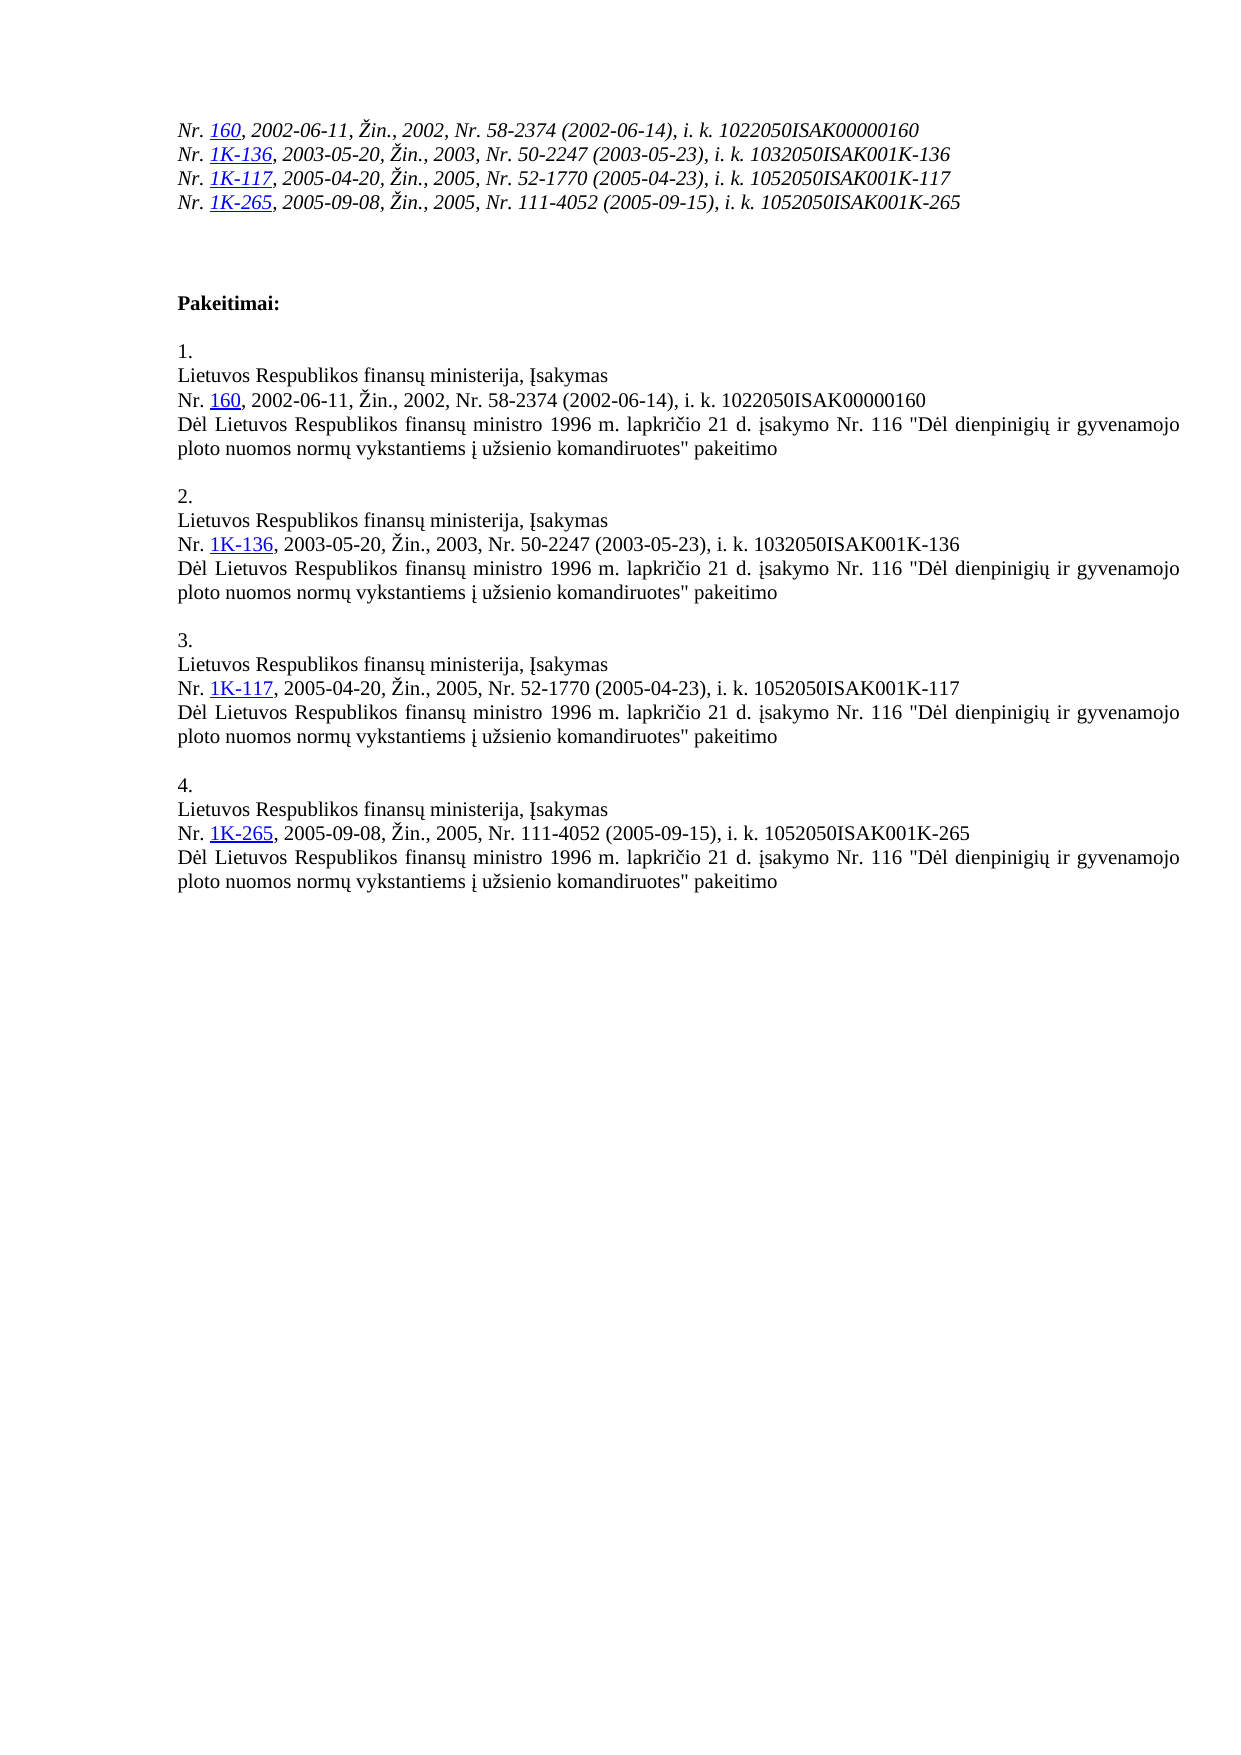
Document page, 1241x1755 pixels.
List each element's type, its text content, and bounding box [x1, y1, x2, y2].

text Dėl Lietuvos Respublikos finansų ministro 1996 m. lapkričio 21 d. įsakymo Nr. 116 "Dėl dienpinigių ir gyvenamojo ploto nuomos normų vykstantiems į užsienio komandiruotes" pakeitimo [177, 700, 1181, 748]
text Dėl Lietuvos Respublikos finansų ministro 1996 m. lapkričio 21 d. įsakymo Nr. 116 "Dėl dienpinigių ir gyvenamojo ploto nuomos normų vykstantiems į užsienio komandiruotes" pakeitimo [177, 556, 1181, 604]
text Nr. 1K-117, 2005-04-20, Žin., 2005, Nr. 52-1770 (2005-04-23), i. k. 1052050ISAK001K-117 [177, 676, 1181, 700]
text Dėl Lietuvos Respublikos finansų ministro 1996 m. lapkričio 21 d. įsakymo Nr. 116 "Dėl dienpinigių ir gyvenamojo ploto nuomos normų vykstantiems į užsienio komandiruotes" pakeitimo [177, 412, 1181, 460]
text Lietuvos Respublikos finansų ministerija, Įsakymas [177, 652, 1181, 676]
text 3. [177, 628, 1181, 652]
text Dėl Lietuvos Respublikos finansų ministro 1996 m. lapkričio 21 d. įsakymo Nr. 116 "Dėl dienpinigių ir gyvenamojo ploto nuomos normų vykstantiems į užsienio komandiruotes" pakeitimo [177, 845, 1181, 893]
text 4. [177, 772, 1181, 797]
text 2. [177, 484, 1181, 508]
text 1. [177, 339, 1181, 363]
text Lietuvos Respublikos finansų ministerija, Įsakymas [177, 797, 1181, 821]
text Nr. 160, 2002-06-11, Žin., 2002, Nr. 58-2374 (2002-06-14), i. k. 1022050ISAK00000160 [177, 387, 1181, 412]
text Nr. 160, 2002-06-11, Žin., 2002, Nr. 58-2374 (2002-06-14), i. k. 1022050ISAK00000160 [177, 118, 1181, 142]
text Nr. 1K-136, 2003-05-20, Žin., 2003, Nr. 50-2247 (2003-05-23), i. k. 1032050ISAK001K-136 [177, 532, 1181, 556]
text Lietuvos Respublikos finansų ministerija, Įsakymas [177, 363, 1181, 387]
text Pakeitimai: [177, 291, 1181, 315]
text Lietuvos Respublikos finansų ministerija, Įsakymas [177, 508, 1181, 532]
text Nr. 1K-117, 2005-04-20, Žin., 2005, Nr. 52-1770 (2005-04-23), i. k. 1052050ISAK001K-117 [177, 166, 1181, 190]
text Nr. 1K-265, 2005-09-08, Žin., 2005, Nr. 111-4052 (2005-09-15), i. k. 1052050ISAK001K-265 [177, 190, 1181, 214]
text Nr. 1K-136, 2003-05-20, Žin., 2003, Nr. 50-2247 (2003-05-23), i. k. 1032050ISAK001K-136 [177, 142, 1181, 166]
text Nr. 1K-265, 2005-09-08, Žin., 2005, Nr. 111-4052 (2005-09-15), i. k. 1052050ISAK001K-265 [177, 821, 1181, 845]
